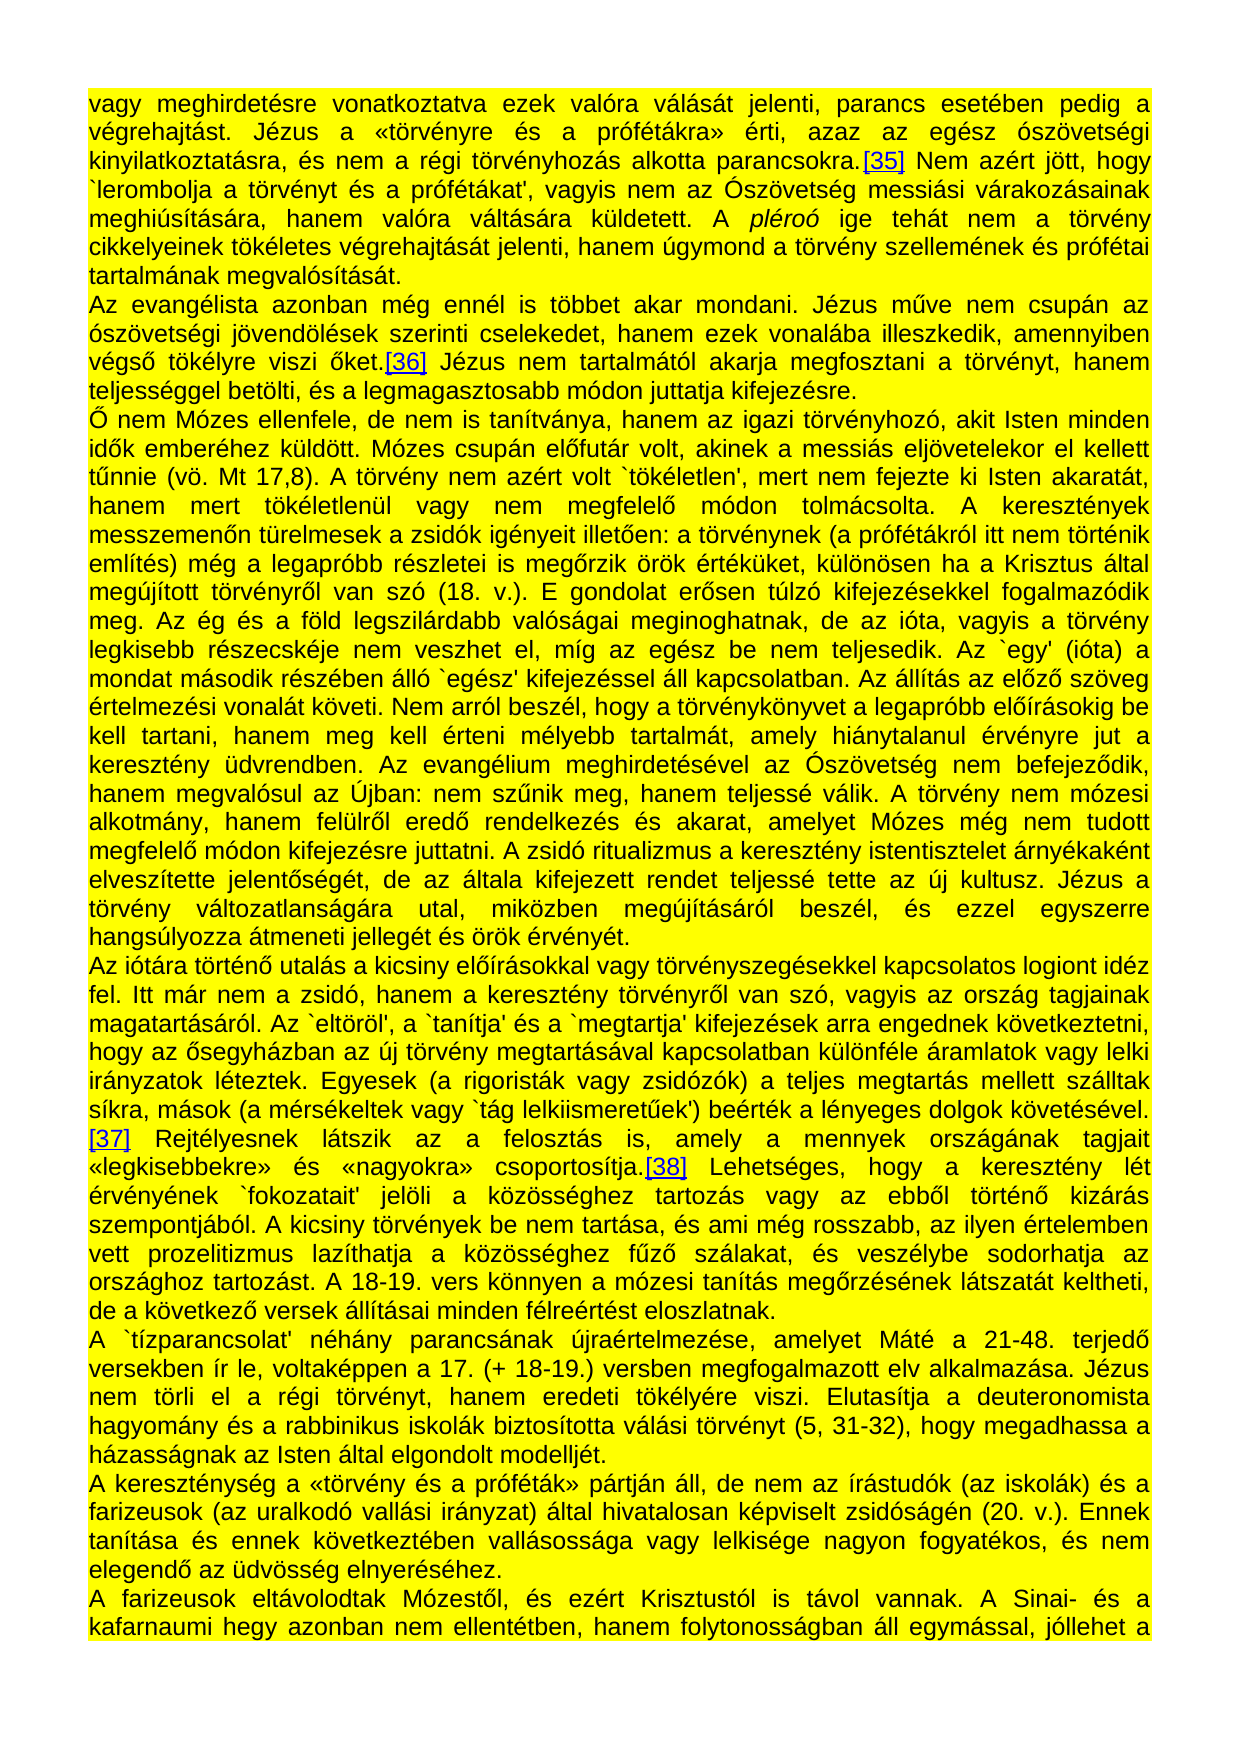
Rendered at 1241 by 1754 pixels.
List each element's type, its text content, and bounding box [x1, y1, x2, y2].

text vagy meghirdetésre vonatkoztatva ezek valóra válását jelenti, parancs esetében pedig a végrehajtást. Jézus a «törvényre és a prófétákra» érti, azaz az egész ószövetségi kinyilatkoztatásra, és nem a régi törvényhozás alkotta parancsokra.[35] Nem azért jött, hogy `lerombolja a törvényt és a prófétákat', vagyis nem az Ószövetség messiási várakozásainak meghiúsítására, hanem valóra váltására küldetett. A pléroó ige tehát nem a törvény cikkelyeinek tökéletes végrehajtását jelenti, hanem úgymond a törvény szellemének és prófétai tartalmának megvalósítását. Az evangélista azonban még ennél is többet akar mondani. Jézus műve nem csupán az ószövetségi jövendölések szerinti cselekedet, hanem ezek vonalába illeszkedik, amennyiben végső tökélyre viszi őket.[36] Jézus nem tartalmától akarja megfosztani a törvényt, hanem teljességgel betölti, és a legmagasztosabb módon juttatja kifejezésre. Ő nem Mózes ellenfele, de nem is tanítványa, hanem az igazi törvényhozó, akit Isten minden idők emberéhez küldött. Mózes csupán előfutár volt, akinek a messiás eljövetelekor el kellett tűnnie (vö. Mt 17,8). A törvény nem azért volt `tökéletlen', mert nem fejezte ki Isten akaratát, hanem mert tökéletlenül vagy nem megfelelő módon tolmácsolta. A keresztények messzemenőn türelmesek a zsidók igényeit illetően: a törvénynek (a prófétákról itt nem történik említés) még a legapróbb részletei is megőrzik örök értéküket, különösen ha a Krisztus által megújított törvényről van szó (18. v.). E gondolat erősen túlzó kifejezésekkel fogalmazódik meg. Az ég és a föld legszilárdabb valóságai meginoghatnak, de az ióta, vagyis a törvény legkisebb részecskéje nem veszhet el, míg az egész be nem teljesedik. Az `egy' (ióta) a mondat második részében álló `egész' kifejezéssel áll kapcsolatban. Az állítás az előző szöveg értelmezési vonalát követi. Nem arról beszél, hogy a törvénykönyvet a legapróbb előírásokig be kell tartani, hanem meg kell érteni mélyebb tartalmát, amely hiánytalanul érvényre jut a keresztény üdvrendben. Az evangélium meghirdetésével az Ószövetség nem befejeződik, hanem megvalósul az Újban: nem szűnik meg, hanem teljessé válik. A törvény nem mózesi alkotmány, hanem felülről eredő rendelkezés és akarat, amelyet Mózes még nem tudott megfelelő módon kifejezésre juttatni. A zsidó ritualizmus a keresztény istentisztelet árnyékaként elveszítette jelentőségét, de az általa kifejezett rendet teljessé tette az új kultusz. Jézus a törvény változatlanságára utal, miközben megújításáról beszél, és ezzel egyszerre hangsúlyozza átmeneti jellegét és örök érvényét. Az iótára történő utalás a kicsiny előírásokkal vagy törvényszegésekkel kapcsolatos logiont idéz fel. Itt már nem a zsidó, hanem a keresztény törvényről van szó, vagyis az ország tagjainak magatartásáról. Az `eltöröl', a `tanítja' és a `megtartja' kifejezések arra engednek következtetni, hogy az ősegyházban az új törvény megtartásával kapcsolatban különféle áramlatok vagy lelki irányzatok léteztek. Egyesek (a rigoristák vagy zsidózók) a teljes megtartás mellett szálltak síkra, mások (a mérsékeltek vagy `tág lelkiismeretűek') beérték a lényeges dolgok követésével.[37] Rejtélyesnek látszik az a felosztás is, amely a mennyek országának tagjait «legkisebbekre» és «nagyokra» csoportosítja.[38] Lehetséges, hogy a keresztény lét érvényének `fokozatait' jelöli a közösséghez tartozás vagy az ebből történő kizárás szempontjából. A kicsiny törvények be nem tartása, és ami még rosszabb, az ilyen értelemben vett prozelitizmus lazíthatja a közösséghez fűző szálakat, és veszélybe sodorhatja az országhoz tartozást. A 18-19. vers könnyen a mózesi tanítás megőrzésének látszatát keltheti, de a következő versek állításai minden félreértést eloszlatnak. A `tízparancsolat' néhány parancsának újraértelmezése, amelyet Máté a 21-48. terjedő versekben ír le, voltaképpen a 17. (+ 18-19.) versben megfogalmazott elv alkalmazása. Jézus nem törli el a régi törvényt, hanem eredeti tökélyére viszi. Elutasítja a deuteronomista hagyomány és a rabbinikus iskolák biztosította válási törvényt (5, 31-32), hogy megadhassa a házasságnak az Isten által elgondolt modelljét. A kereszténység a «törvény és a próféták» pártján áll, de nem az írástudók (az iskolák) és a farizeusok (az uralkodó vallási irányzat) által hivatalosan képviselt zsidóságén (20. v.). Ennek tanítása és ennek következtében vallásossága vagy lelkisége nagyon fogyatékos, és nem elegendő az üdvösség elnyeréséhez. A farizeusok eltávolodtak Mózestől, és ezért Krisztustól is távol vannak. A Sinai- és a kafarnaumi hegy azonban nem ellentétben, hanem folytonosságban áll egymással, jóllehet a [88, 88, 1152, 1641]
